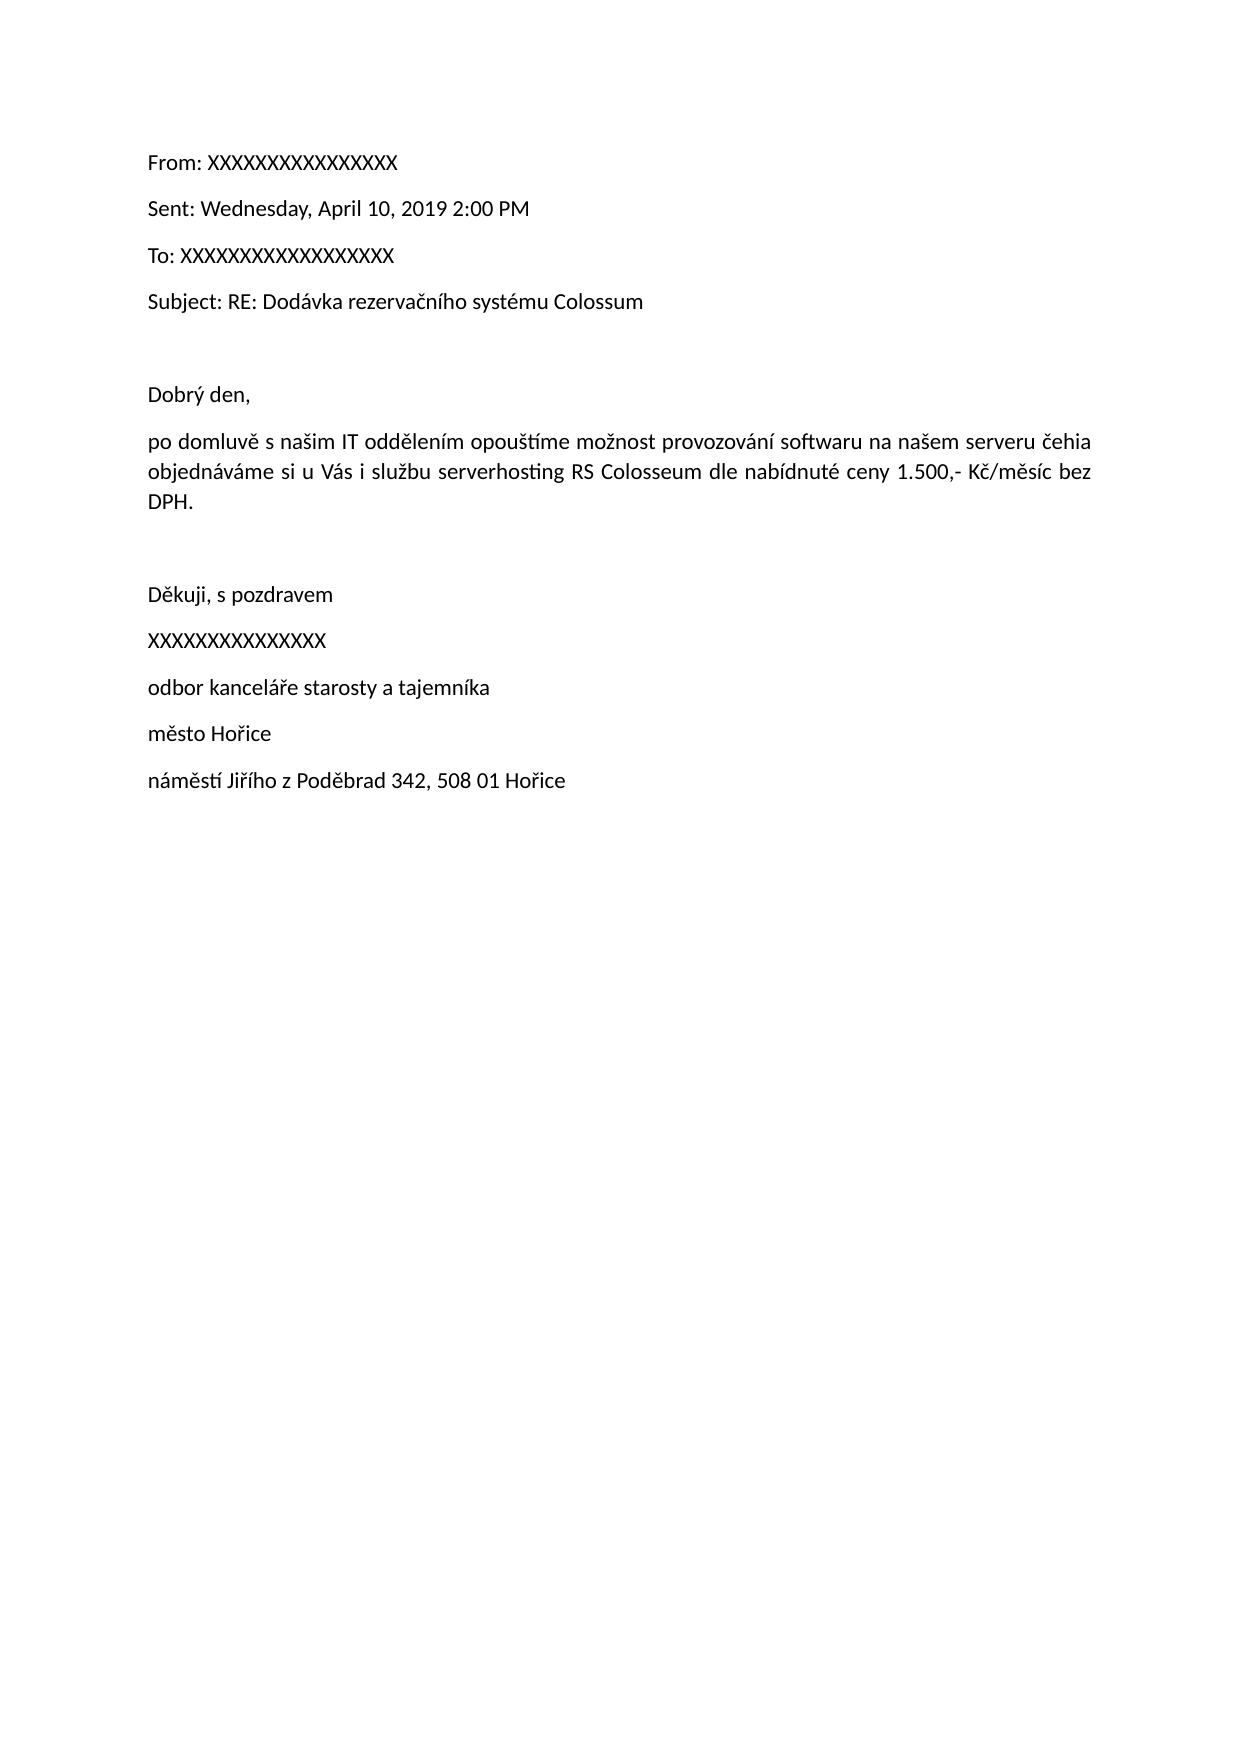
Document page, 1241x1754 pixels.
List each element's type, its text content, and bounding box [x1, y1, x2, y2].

text Sent: Wednesday, April 10, 2019 2:00 PM [148, 194, 1093, 222]
text odbor kanceláře starosty a tajemníka [148, 673, 1093, 701]
text Děkuji, s pozdravem [148, 580, 1093, 608]
text To: XXXXXXXXXXXXXXXXXX [148, 241, 1093, 269]
text město Hořice [148, 719, 1093, 748]
text po domluvě s našim IT oddělením opouštíme možnost provozování softwaru na našem serveru čehia objednáváme si u Vás i službu serverhosting RS Colosseum dle nabídnuté ceny 1.500,- Kč/měsíc bez DPH. [148, 427, 1093, 515]
text From: XXXXXXXXXXXXXXXX [148, 148, 1093, 176]
text Subject: RE: Dodávka rezervačního systému Colossum [148, 287, 1093, 315]
text Dobrý den, [148, 380, 1093, 408]
text XXXXXXXXXXXXXXX [148, 626, 1093, 654]
text náměstí Jiřího z Poděbrad 342, 508 01 Hořice [148, 766, 1093, 794]
